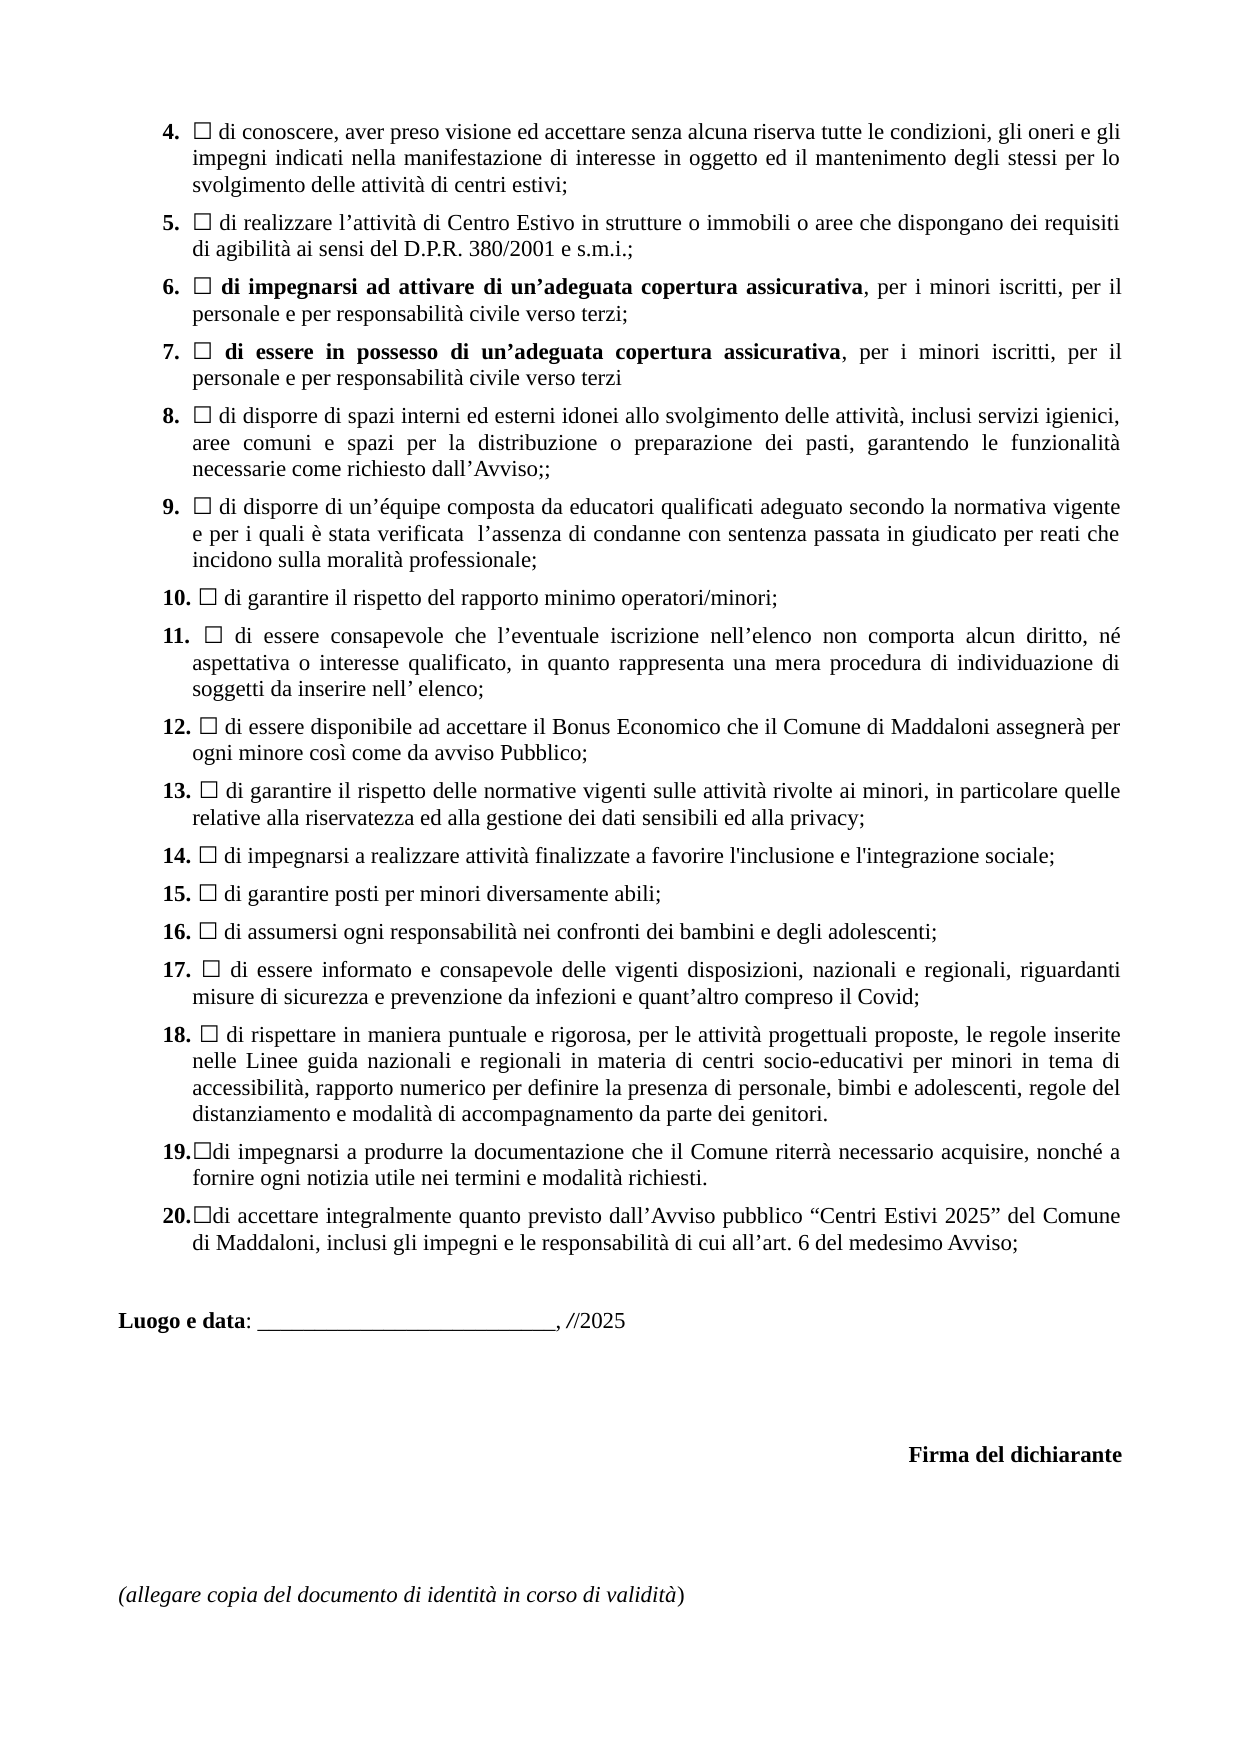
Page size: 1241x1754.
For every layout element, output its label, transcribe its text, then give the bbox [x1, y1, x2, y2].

list ☐ di assumersi ogni responsabilità nei confronti dei bambini e degli adolescenti; [162, 918, 1122, 944]
list ☐ di impegnarsi ad attivare di un’adeguata copertura assicurativa, per i minori iscritti, per il personale e per responsabilità civile verso terzi; [162, 273, 1122, 326]
text Luogo e data: __________________________, //2025 [118, 1307, 1122, 1334]
list ☐ di rispettare in maniera puntuale e rigorosa, per le attività progettuali proposte, le regole inserite nelle Linee guida nazionali e regionali in materia di centri socio-educativi per minori in tema di accessibilità, rapporto numerico per definire la presenza di personale, bimbi e adolescenti, regole del distanziamento e modalità di accompagnamento da parte dei genitori. [162, 1021, 1122, 1126]
list ☐ di essere in possesso di un’adeguata copertura assicurativa, per i minori iscritti, per il personale e per responsabilità civile verso terzi [162, 338, 1122, 391]
list ☐ di essere consapevole che l’eventuale iscrizione nell’elenco non comporta alcun diritto, né aspettativa o interesse qualificato, in quanto rappresenta una mera procedura di individuazione di soggetti da inserire nell’ elenco; [162, 622, 1122, 701]
list ☐ di conoscere, aver preso visione ed accettare senza alcuna riserva tutte le condizioni, gli oneri e gli impegni indicati nella manifestazione di interesse in oggetto ed il mantenimento degli stessi per lo svolgimento delle attività di centri estivi; [162, 118, 1122, 197]
list ☐ di garantire il rispetto delle normative vigenti sulle attività rivolte ai minori, in particolare quelle relative alla riservatezza ed alla gestione dei dati sensibili ed alla privacy; [162, 777, 1122, 830]
text Firma del dichiarante [118, 1441, 1122, 1467]
list ☐ di garantire il rispetto del rapporto minimo operatori/minori; [162, 584, 1122, 610]
list ☐ di garantire posti per minori diversamente abili; [162, 880, 1122, 906]
list ☐ di essere informato e consapevole delle vigenti disposizioni, nazionali e regionali, riguardanti misure di sicurezza e prevenzione da infezioni e quant’altro compreso il Covid; [162, 956, 1122, 1009]
list ☐ di realizzare l’attività di Centro Estivo in strutture o immobili o aree che dispongano dei requisiti di agibilità ai sensi del D.P.R. 380/2001 e s.m.i.; [162, 209, 1122, 262]
list ☐di accettare integralmente quanto previsto dall’Avviso pubblico “Centri Estivi 2025” del Comune di Maddaloni, inclusi gli impegni e le responsabilità di cui all’art. 6 del medesimo Avviso; [162, 1202, 1122, 1255]
list ☐ di impegnarsi a realizzare attività finalizzate a favorire l'inclusione e l'integrazione sociale; [162, 842, 1122, 868]
text (allegare copia del documento di identità in corso di validità) [118, 1581, 1122, 1607]
list ☐ di disporre di spazi interni ed esterni idonei allo svolgimento delle attività, inclusi servizi igienici, aree comuni e spazi per la distribuzione o preparazione dei pasti, garantendo le funzionalità necessarie come richiesto dall’Avviso;; [162, 402, 1122, 481]
list ☐ di essere disponibile ad accettare il Bonus Economico che il Comune di Maddaloni assegnerà per ogni minore così come da avviso Pubblico; [162, 713, 1122, 766]
list ☐ di disporre di un’équipe composta da educatori qualificati adeguato secondo la normativa vigente e per i quali è stata verificata l’assenza di condanne con sentenza passata in giudicato per reati che incidono sulla moralità professionale; [162, 493, 1122, 572]
list ☐di impegnarsi a produrre la documentazione che il Comune riterrà necessario acquisire, nonché a fornire ogni notizia utile nei termini e modalità richiesti. [162, 1138, 1122, 1191]
